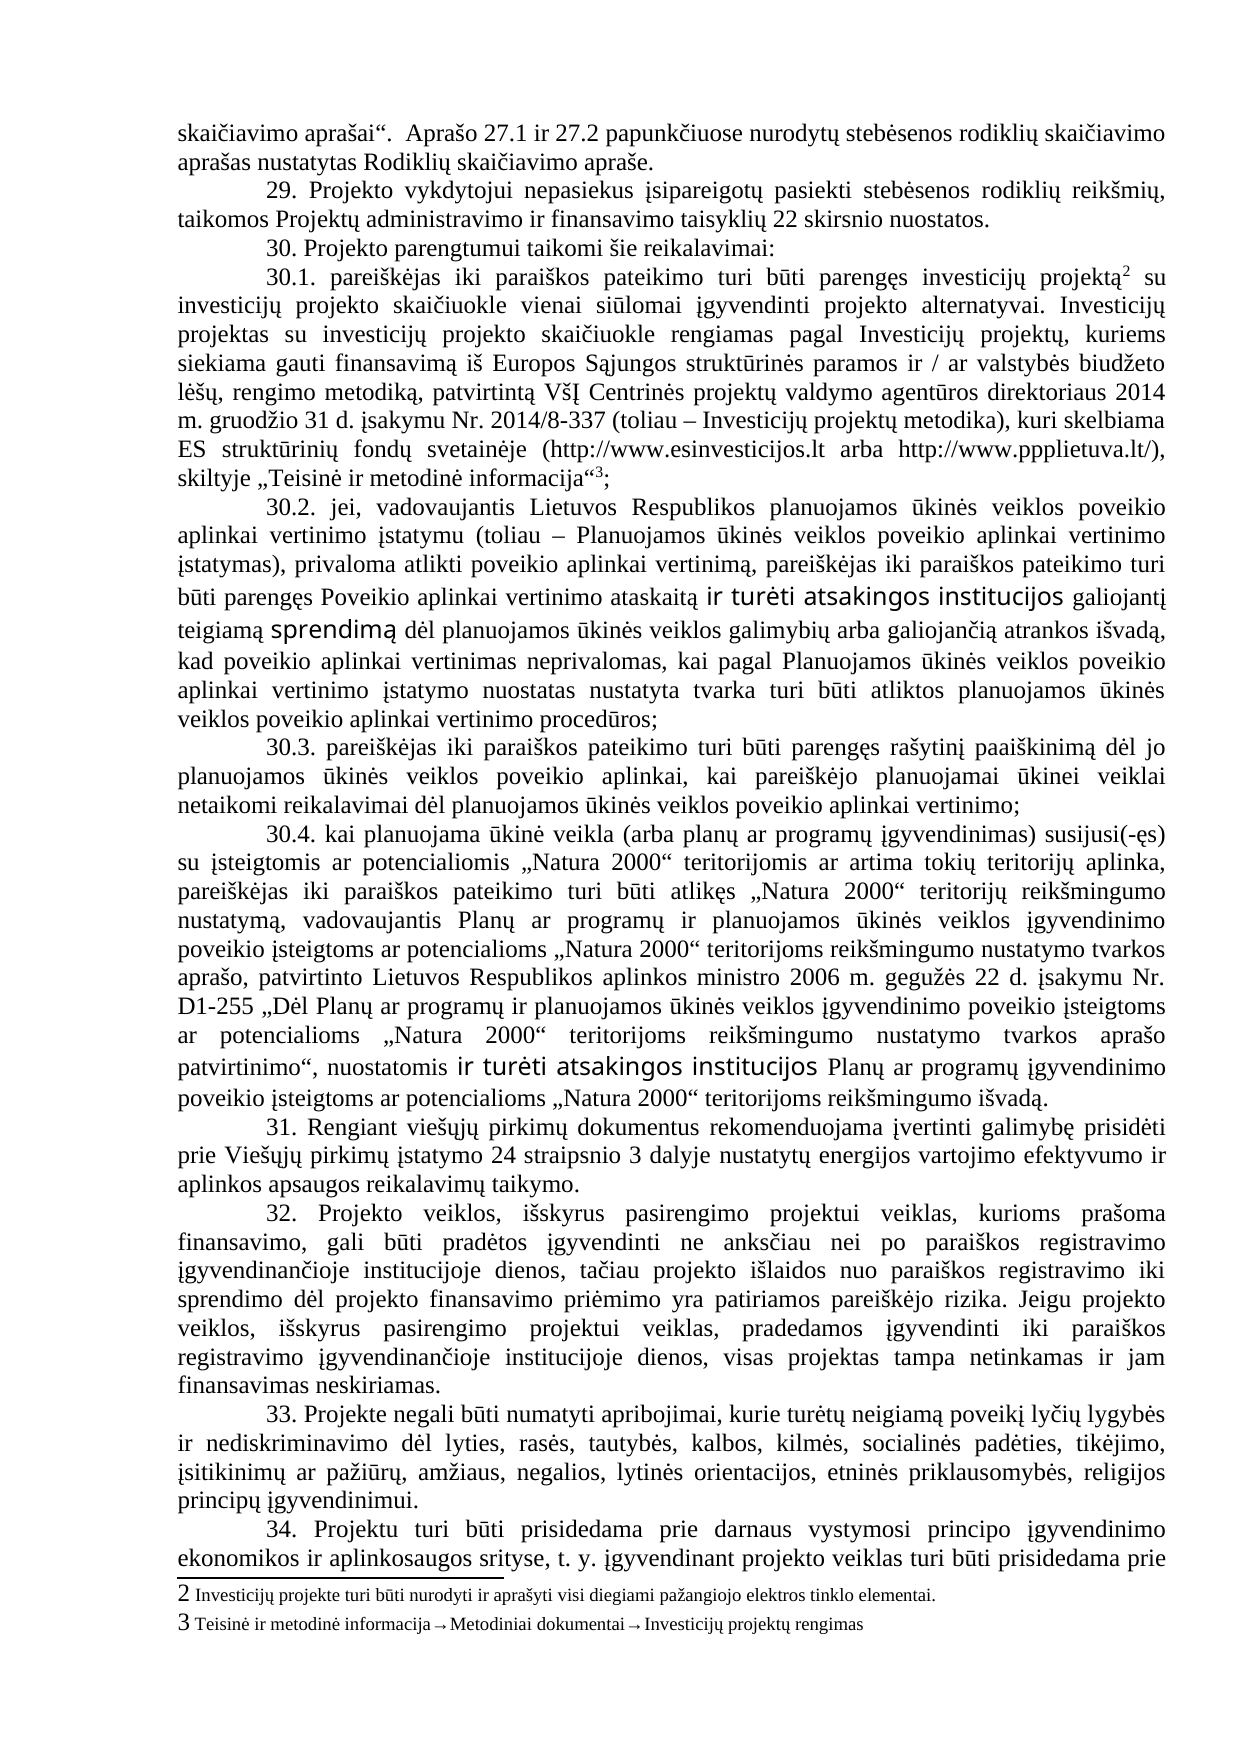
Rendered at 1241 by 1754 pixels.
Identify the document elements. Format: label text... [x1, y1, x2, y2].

text 30.2. jei, vadovaujantis Lietuvos Respublikos planuojamos ūkinės veiklos poveikio aplinkai vertinimo įstatymu (toliau – Planuojamos ūkinės veiklos poveikio aplinkai vertinimo įstatymas), privaloma atlikti poveikio aplinkai vertinimą, pareiškėjas iki paraiškos pateikimo turi būti parengęs Poveikio aplinkai vertinimo ataskaitą ir turėti atsakingos institucijos galiojantį teigiamą sprendimą dėl planuojamos ūkinės veiklos galimybių arba galiojančią atrankos išvadą, kad poveikio aplinkai vertinimas neprivalomas, kai pagal Planuojamos ūkinės veiklos poveikio aplinkai vertinimo įstatymo nuostatas nustatyta tvarka turi būti atliktos planuojamos ūkinės veiklos poveikio aplinkai vertinimo procedūros; [177, 492, 1166, 732]
text 30. Projekto parengtumui taikomi šie reikalavimai: [177, 233, 1166, 262]
text 33. Projekte negali būti numatyti apribojimai, kurie turėtų neigiamą poveikį lyčių lygybės ir nediskriminavimo dėl lyties, rasės, tautybės, kalbos, kilmės, socialinės padėties, tikėjimo, įsitikinimų ar pažiūrų, amžiaus, negalios, lytinės orientacijos, etninės priklausomybės, religijos principų įgyvendinimui. [177, 1399, 1166, 1514]
text 30.3. pareiškėjas iki paraiškos pateikimo turi būti parengęs rašytinį paaiškinimą dėl jo planuojamos ūkinės veiklos poveikio aplinkai, kai pareiškėjo planuojamai ūkinei veiklai netaikomi reikalavimai dėl planuojamos ūkinės veiklos poveikio aplinkai vertinimo; [177, 732, 1166, 819]
text Teisinė ir metodinė informacija→Metodiniai dokumentai→Investicijų projektų rengimas [177, 1607, 1166, 1636]
text skaičiavimo aprašai“. Aprašo 27.1 ir 27.2 papunkčiuose nurodytų stebėsenos rodiklių skaičiavimo aprašas nustatytas Rodiklių skaičiavimo apraše. [177, 118, 1166, 176]
text 30.1. pareiškėjas iki paraiškos pateikimo turi būti parengęs investicijų projektą su investicijų projekto skaičiuokle vienai siūlomai įgyvendinti projekto alternatyvai. Investicijų projektas su investicijų projekto skaičiuokle rengiamas pagal Investicijų projektų, kuriems siekiama gauti finansavimą iš Europos Sąjungos struktūrinės paramos ir / ar valstybės biudžeto lėšų, rengimo metodiką, patvirtintą VšĮ Centrinės projektų valdymo agentūros direktoriaus 2014 m. gruodžio 31 d. įsakymu Nr. 2014/8-337 (toliau – Investicijų projektų metodika), kuri skelbiama ES struktūrinių fondų svetainėje (http://www.esinvesticijos.lt arba http://www.ppplietuva.lt/), skiltyje „Teisinė ir metodinė informacija“; [177, 262, 1166, 492]
text 34. Projektu turi būti prisidedama prie darnaus vystymosi principo įgyvendinimo ekonomikos ir aplinkosaugos srityse, t. y. įgyvendinant projekto veiklas turi būti prisidedama prie [177, 1514, 1166, 1572]
text 31. Rengiant viešųjų pirkimų dokumentus rekomenduojama įvertinti galimybę prisidėti prie Viešųjų pirkimų įstatymo 24 straipsnio 3 dalyje nustatytų energijos vartojimo efektyvumo ir aplinkos apsaugos reikalavimų taikymo. [177, 1112, 1166, 1198]
text 30.4. kai planuojama ūkinė veikla (arba planų ar programų įgyvendinimas) susijusi(-ęs) su įsteigtomis ar potencialiomis „Natura 2000“ teritorijomis ar artima tokių teritorijų aplinka, pareiškėjas iki paraiškos pateikimo turi būti atlikęs „Natura 2000“ teritorijų reikšmingumo nustatymą, vadovaujantis Planų ar programų ir planuojamos ūkinės veiklos įgyvendinimo poveikio įsteigtoms ar potencialioms „Natura 2000“ teritorijoms reikšmingumo nustatymo tvarkos aprašo, patvirtinto Lietuvos Respublikos aplinkos ministro 2006 m. gegužės 22 d. įsakymu Nr. D1-255 „Dėl Planų ar programų ir planuojamos ūkinės veiklos įgyvendinimo poveikio įsteigtoms ar potencialioms „Natura 2000“ teritorijoms reikšmingumo nustatymo tvarkos aprašo patvirtinimo“, nuostatomis ir turėti atsakingos institucijos Planų ar programų įgyvendinimo poveikio įsteigtoms ar potencialioms „Natura 2000“ teritorijoms reikšmingumo išvadą. [177, 819, 1166, 1112]
text 32. Projekto veiklos, išskyrus pasirengimo projektui veiklas, kurioms prašoma finansavimo, gali būti pradėtos įgyvendinti ne anksčiau nei po paraiškos registravimo įgyvendinančioje institucijoje dienos, tačiau projekto išlaidos nuo paraiškos registravimo iki sprendimo dėl projekto finansavimo priėmimo yra patiriamos pareiškėjo rizika. Jeigu projekto veiklos, išskyrus pasirengimo projektui veiklas, pradedamos įgyvendinti iki paraiškos registravimo įgyvendinančioje institucijoje dienos, visas projektas tampa netinkamas ir jam finansavimas neskiriamas. [177, 1198, 1166, 1399]
text 29. Projekto vykdytojui nepasiekus įsipareigotų pasiekti stebėsenos rodiklių reikšmių, taikomos Projektų administravimo ir finansavimo taisyklių 22 skirsnio nuostatos. [177, 176, 1166, 233]
text Investicijų projekte turi būti nurodyti ir aprašyti visi diegiami pažangiojo elektros tinklo elementai. [177, 1578, 1166, 1607]
